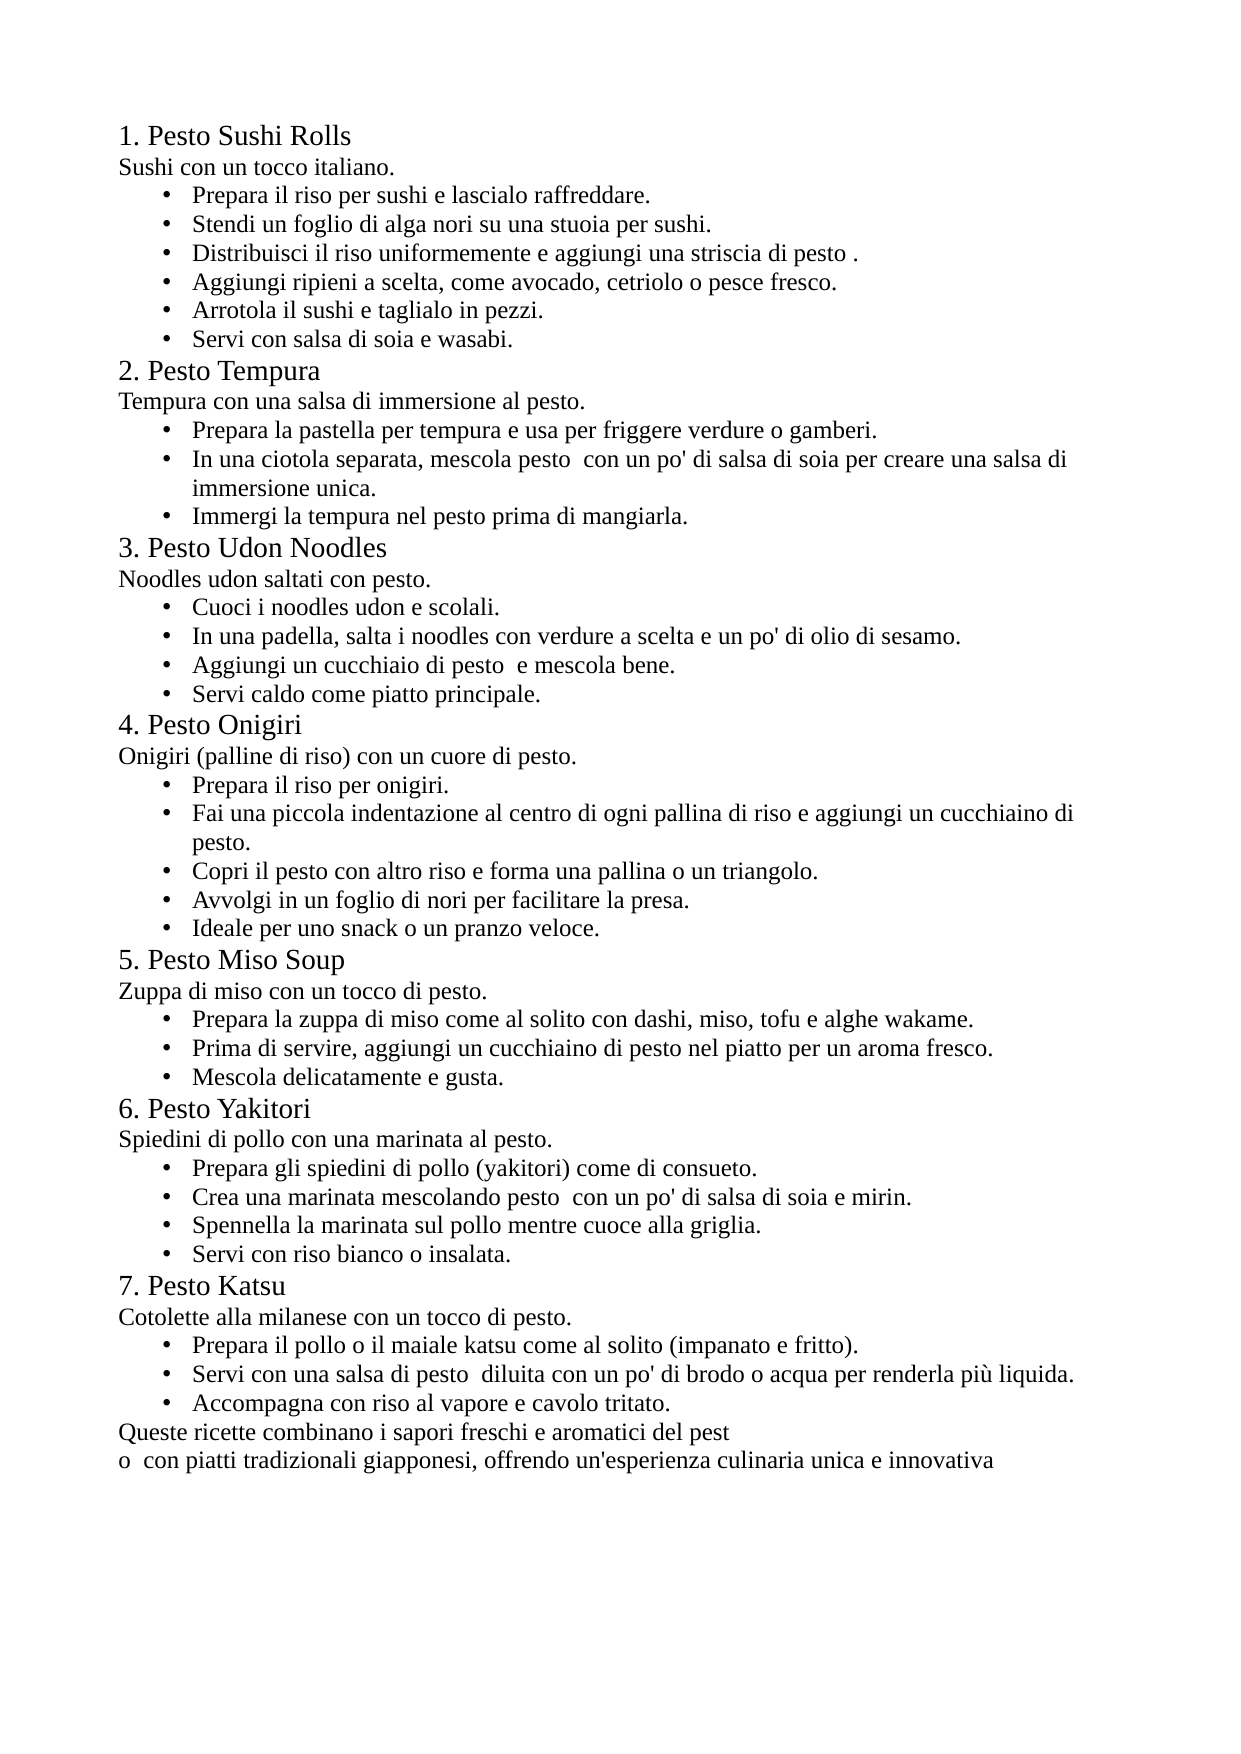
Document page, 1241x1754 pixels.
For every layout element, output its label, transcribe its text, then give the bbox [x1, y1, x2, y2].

text o con piatti tradizionali giapponesi, offrendo un'esperienza culinaria unica e innovativa [118, 1445, 1122, 1474]
text Cotolette alla milanese con un tocco di pesto. [118, 1302, 1122, 1330]
text Queste ricette combinano i sapori freschi e aromatici del pest [118, 1417, 1122, 1445]
subtitle 2. Pesto Tempura [118, 353, 1122, 386]
list Accompagna con riso al vapore e cavolo tritato. [162, 1388, 1122, 1417]
list Prepara il pollo o il maiale katsu come al solito (impanato e fritto). [162, 1330, 1122, 1359]
subtitle 4. Pesto Onigiri [118, 707, 1122, 741]
list Ideale per uno snack o un pranzo veloce. [162, 913, 1122, 942]
list Cuoci i noodles udon e scolali. [162, 592, 1122, 621]
list Aggiungi un cucchiaio di pesto e mescola bene. [162, 650, 1122, 679]
list Servi con riso bianco o insalata. [162, 1239, 1122, 1268]
list Distribuisci il riso uniformemente e aggiungi una striscia di pesto . [162, 238, 1122, 267]
list Aggiungi ripieni a scelta, come avocado, cetriolo o pesce fresco. [162, 267, 1122, 295]
list Servi caldo come piatto principale. [162, 679, 1122, 707]
subtitle 1. Pesto Sushi Rolls [118, 118, 1122, 152]
subtitle 3. Pesto Udon Noodles [118, 530, 1122, 564]
list Mescola delicatamente e gusta. [162, 1062, 1122, 1091]
text Zuppa di miso con un tocco di pesto. [118, 976, 1122, 1004]
list Copri il pesto con altro riso e forma una pallina o un triangolo. [162, 856, 1122, 885]
text Onigiri (palline di riso) con un cuore di pesto. [118, 741, 1122, 770]
list Prepara il riso per sushi e lascialo raffreddare. [162, 180, 1122, 209]
list Avvolgi in un foglio di nori per facilitare la presa. [162, 885, 1122, 913]
text Sushi con un tocco italiano. [118, 152, 1122, 180]
list Fai una piccola indentazione al centro di ogni pallina di riso e aggiungi un cucchiaino di pesto. [162, 798, 1122, 856]
list In una ciotola separata, mescola pesto con un po' di salsa di soia per creare una salsa di immersione unica. [162, 444, 1122, 501]
list Prima di servire, aggiungi un cucchiaino di pesto nel piatto per un aroma fresco. [162, 1033, 1122, 1062]
subtitle 6. Pesto Yakitori [118, 1091, 1122, 1124]
text Noodles udon saltati con pesto. [118, 564, 1122, 592]
list Servi con salsa di soia e wasabi. [162, 324, 1122, 353]
list Stendi un foglio di alga nori su una stuoia per sushi. [162, 209, 1122, 238]
list Servi con una salsa di pesto diluita con un po' di brodo o acqua per renderla più liquida. [162, 1359, 1122, 1388]
list Prepara la zuppa di miso come al solito con dashi, miso, tofu e alghe wakame. [162, 1004, 1122, 1033]
list Prepara il riso per onigiri. [162, 770, 1122, 798]
list Immergi la tempura nel pesto prima di mangiarla. [162, 501, 1122, 530]
list In una padella, salta i noodles con verdure a scelta e un po' di olio di sesamo. [162, 621, 1122, 650]
text Spiedini di pollo con una marinata al pesto. [118, 1124, 1122, 1153]
list Prepara gli spiedini di pollo (yakitori) come di consueto. [162, 1153, 1122, 1182]
subtitle 5. Pesto Miso Soup [118, 942, 1122, 976]
subtitle 7. Pesto Katsu [118, 1268, 1122, 1302]
list Crea una marinata mescolando pesto con un po' di salsa di soia e mirin. [162, 1182, 1122, 1211]
list Prepara la pastella per tempura e usa per friggere verdure o gamberi. [162, 415, 1122, 444]
list Arrotola il sushi e taglialo in pezzi. [162, 295, 1122, 324]
list Spennella la marinata sul pollo mentre cuoce alla griglia. [162, 1211, 1122, 1239]
text Tempura con una salsa di immersione al pesto. [118, 386, 1122, 415]
